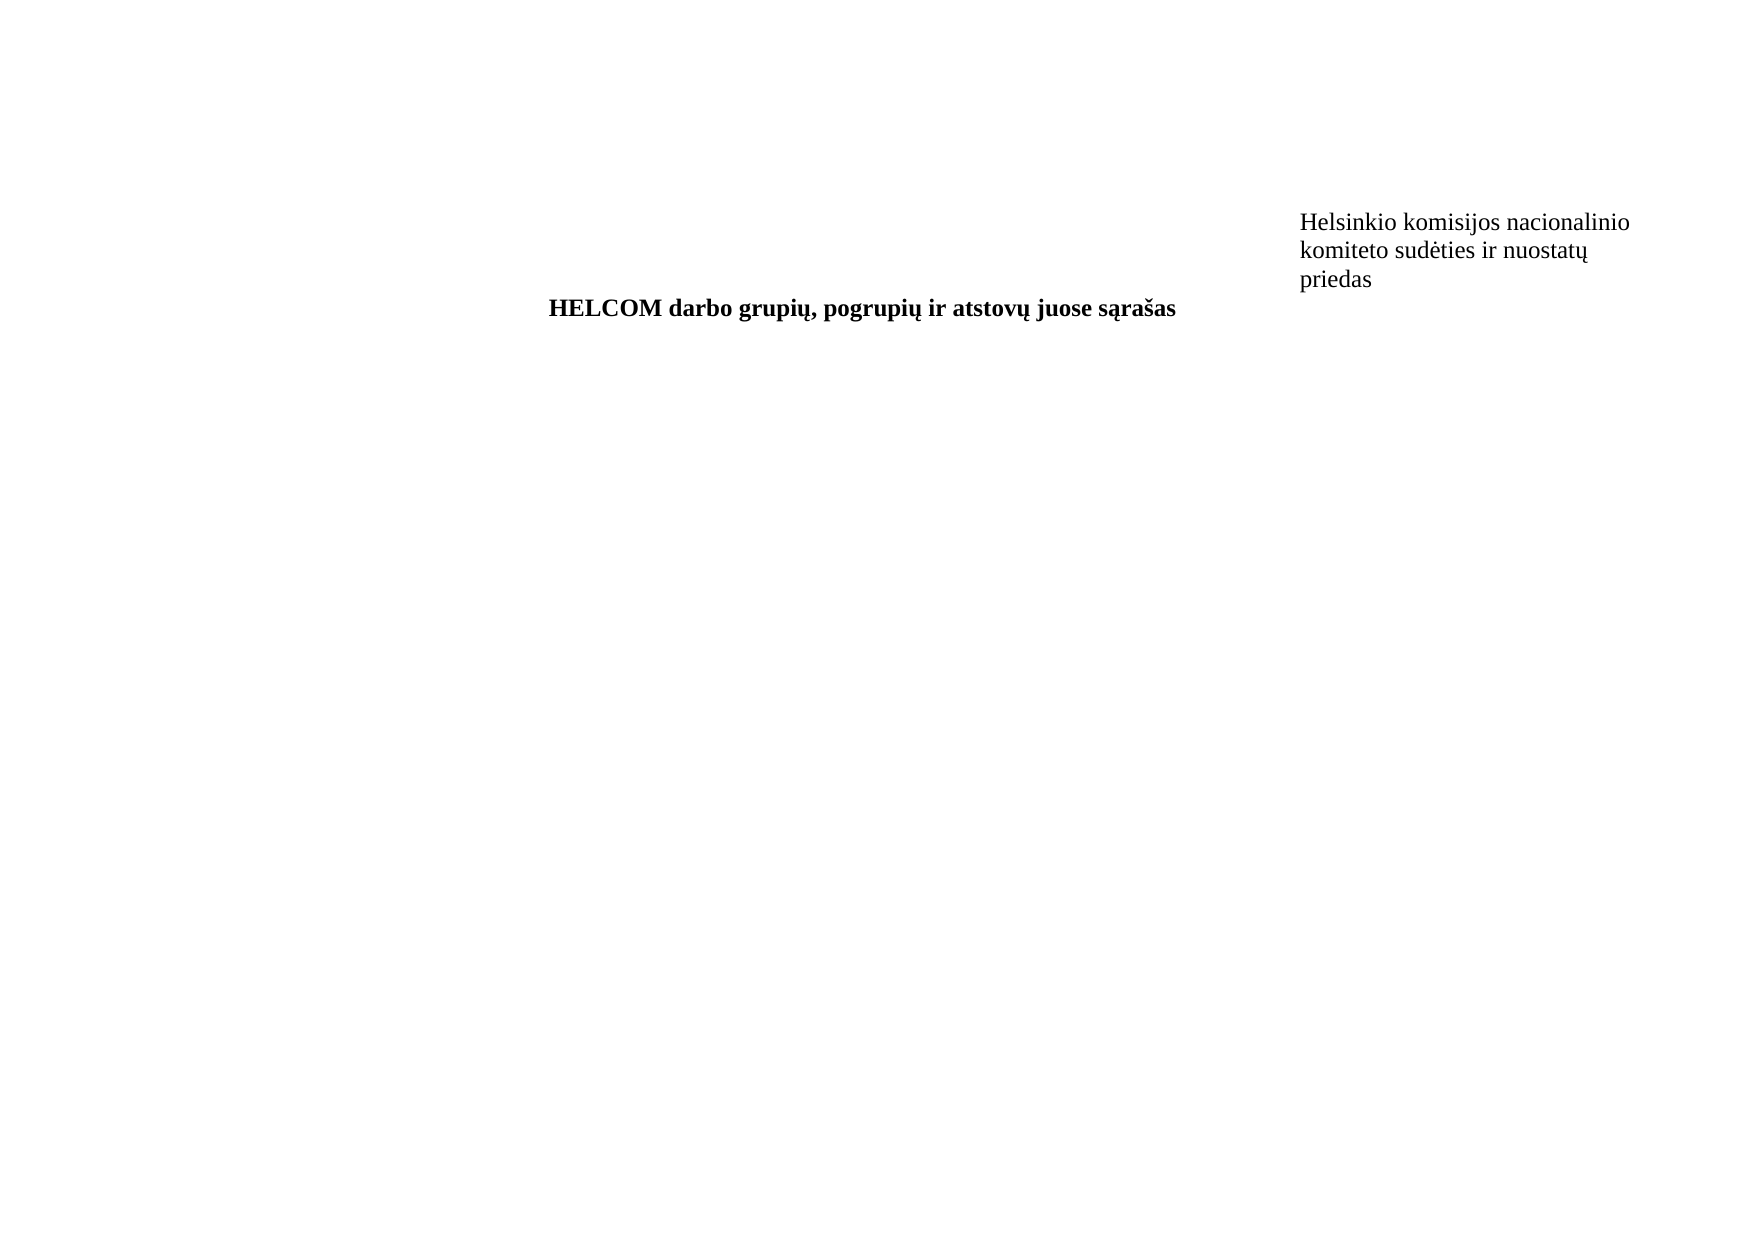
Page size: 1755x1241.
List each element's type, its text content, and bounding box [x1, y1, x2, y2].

text priedas [1299, 264, 1636, 293]
text komiteto sudėties ir nuostatų [1299, 235, 1636, 264]
text HELCOM darbo grupių, pogrupių ir atstovų juose sąrašas [89, 293, 1636, 322]
text Helsinkio komisijos nacionalinio [1299, 207, 1636, 235]
